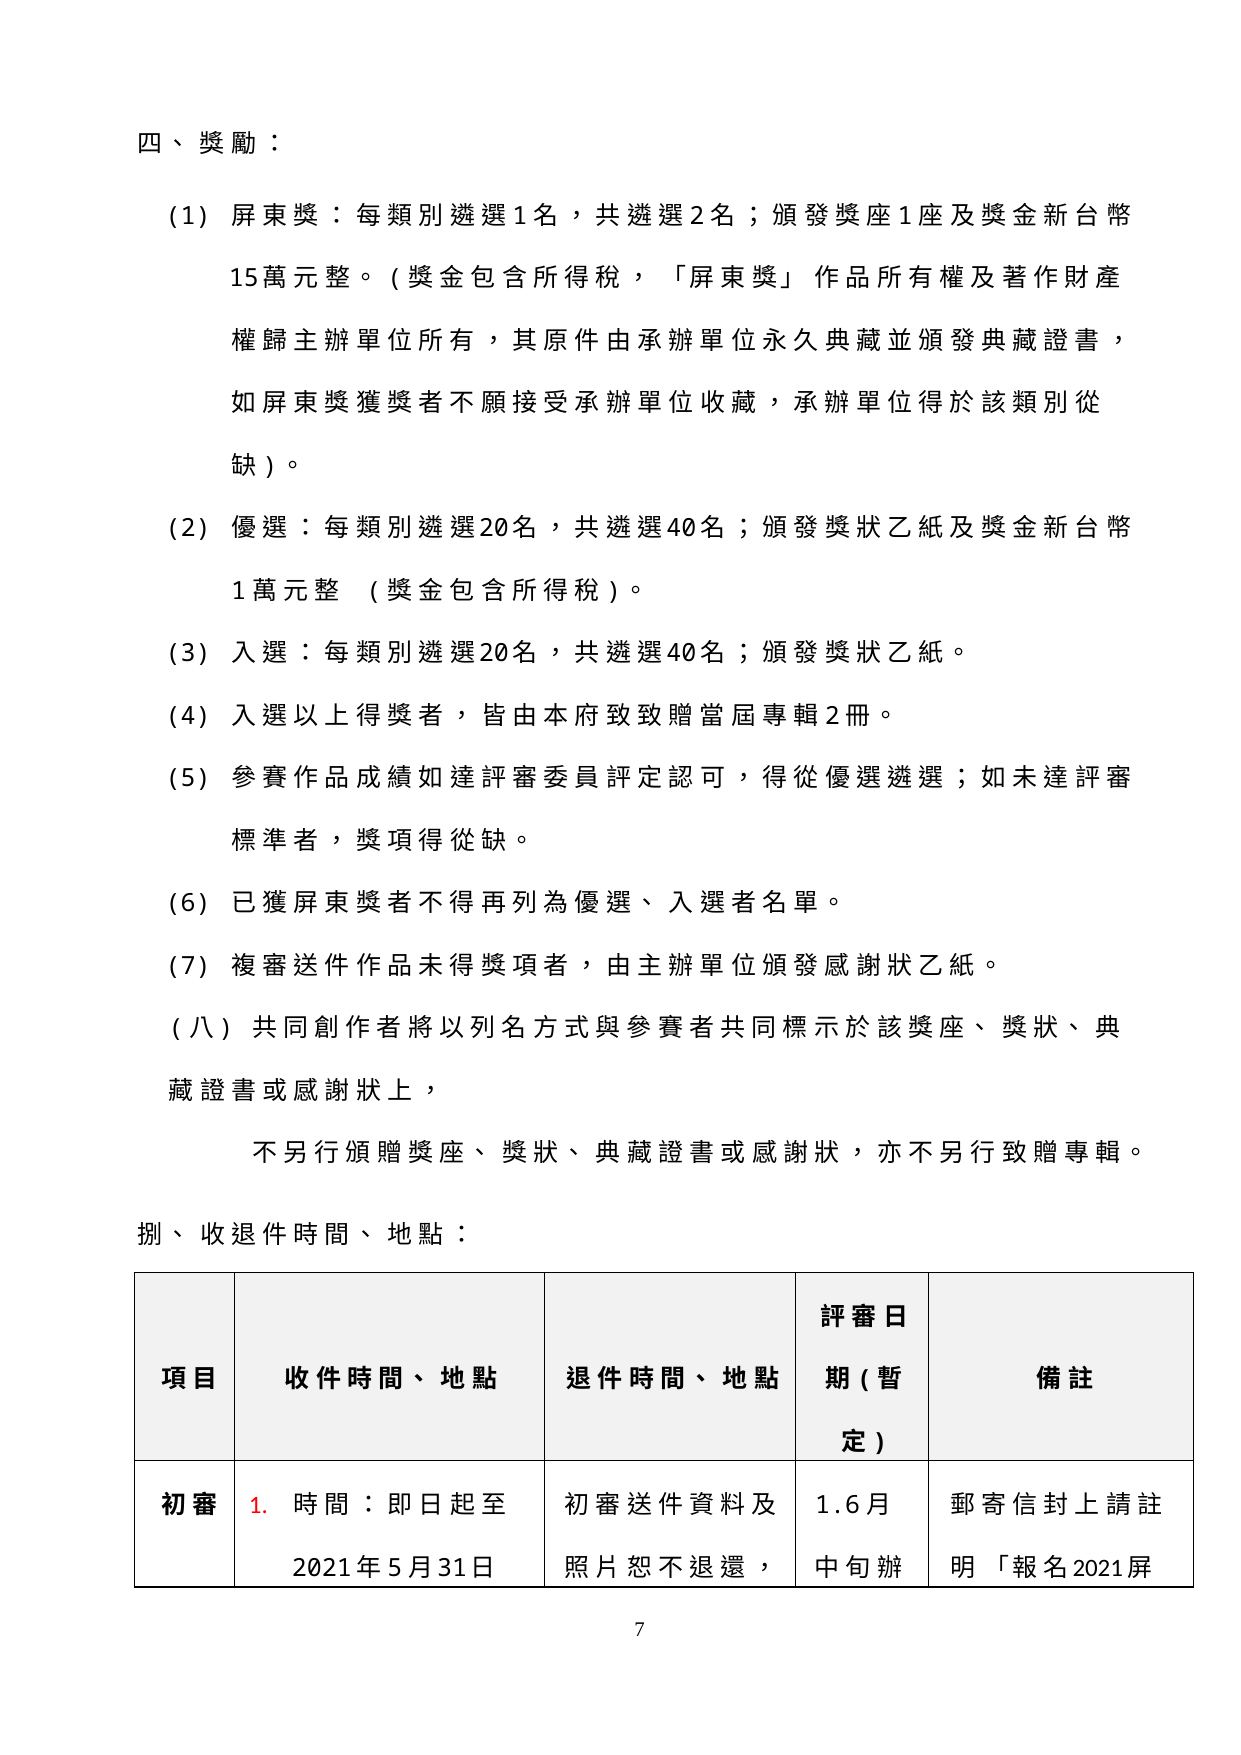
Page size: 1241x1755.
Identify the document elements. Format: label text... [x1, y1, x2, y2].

table_header 評審日期(暫定) [796, 1273, 928, 1460]
list 已獲屏東獎者不得再列為優選、入選者名單。 [164, 859, 1144, 922]
table_cell 時間：即日起至2021年5月31日(星期一)止，期間週一至週五上午9:00至12:00及下午2:00至5:00(遇國定假日、周一休館)，不以郵戳為憑，請於截止日前寄達或送達，逾期不受理。 地址：900026屏東市大連路69號 (屏東縣政府文化處-屏東獎收件處) [235, 1461, 544, 1586]
text 不另行頒贈獎座、獎狀、典藏證書或感謝狀，亦不另行致贈專輯。 [164, 1109, 1144, 1172]
table_cell 初審 [135, 1461, 234, 1586]
list 優選：每類別遴選20名，共遴選40名；頒發獎狀乙紙及獎金新台幣1萬元整 (獎金包含所得稅)。 [164, 484, 1144, 609]
text 捌、收退件時間、地點： [134, 1191, 1144, 1253]
list 入選：每類別遴選20名，共遴選40名；頒發獎狀乙紙。 [164, 609, 1144, 672]
text 四、獎勵： [134, 100, 1144, 162]
table_header 備註 [929, 1273, 1193, 1460]
list 屏東獎：每類別遴選1名，共遴選2名；頒發獎座1座及獎金新台幣15萬元整。(獎金包含所得稅，「屏東獎」作品所有權及著作財產權歸主辦單位所有，其原件由承辦單位永久典藏並頒發典藏證書，如屏東獎獲獎者不願接受承辦單位收藏，承辦單位得於該類別從缺)。 [164, 172, 1144, 484]
list 複審送件作品未得獎項者，由主辦單位頒發感謝狀乙紙。 [164, 922, 1144, 984]
table_header 退件時間、地點 [545, 1273, 795, 1460]
list 參賽作品成績如達評審委員評定認可，得從優選遴選；如未達評審標準者，獎項得從缺。 [164, 734, 1144, 859]
text (八) 共同創作者將以列名方式與參賽者共同標示於該獎座、獎狀、典藏證書或感謝狀上， [164, 984, 1144, 1109]
table_cell 1.6月中旬辦 [796, 1461, 928, 1586]
list 入選以上得獎者，皆由本府致致贈當屆專輯2冊。 [164, 672, 1144, 734]
table_cell 初審送件資料及照片恕不退還， [545, 1461, 795, 1586]
table_cell 郵寄信封上請註明「報名2021屏 [929, 1461, 1193, 1586]
table_header 收件時間、地點 [235, 1273, 544, 1460]
table_header 項目 [135, 1273, 234, 1460]
